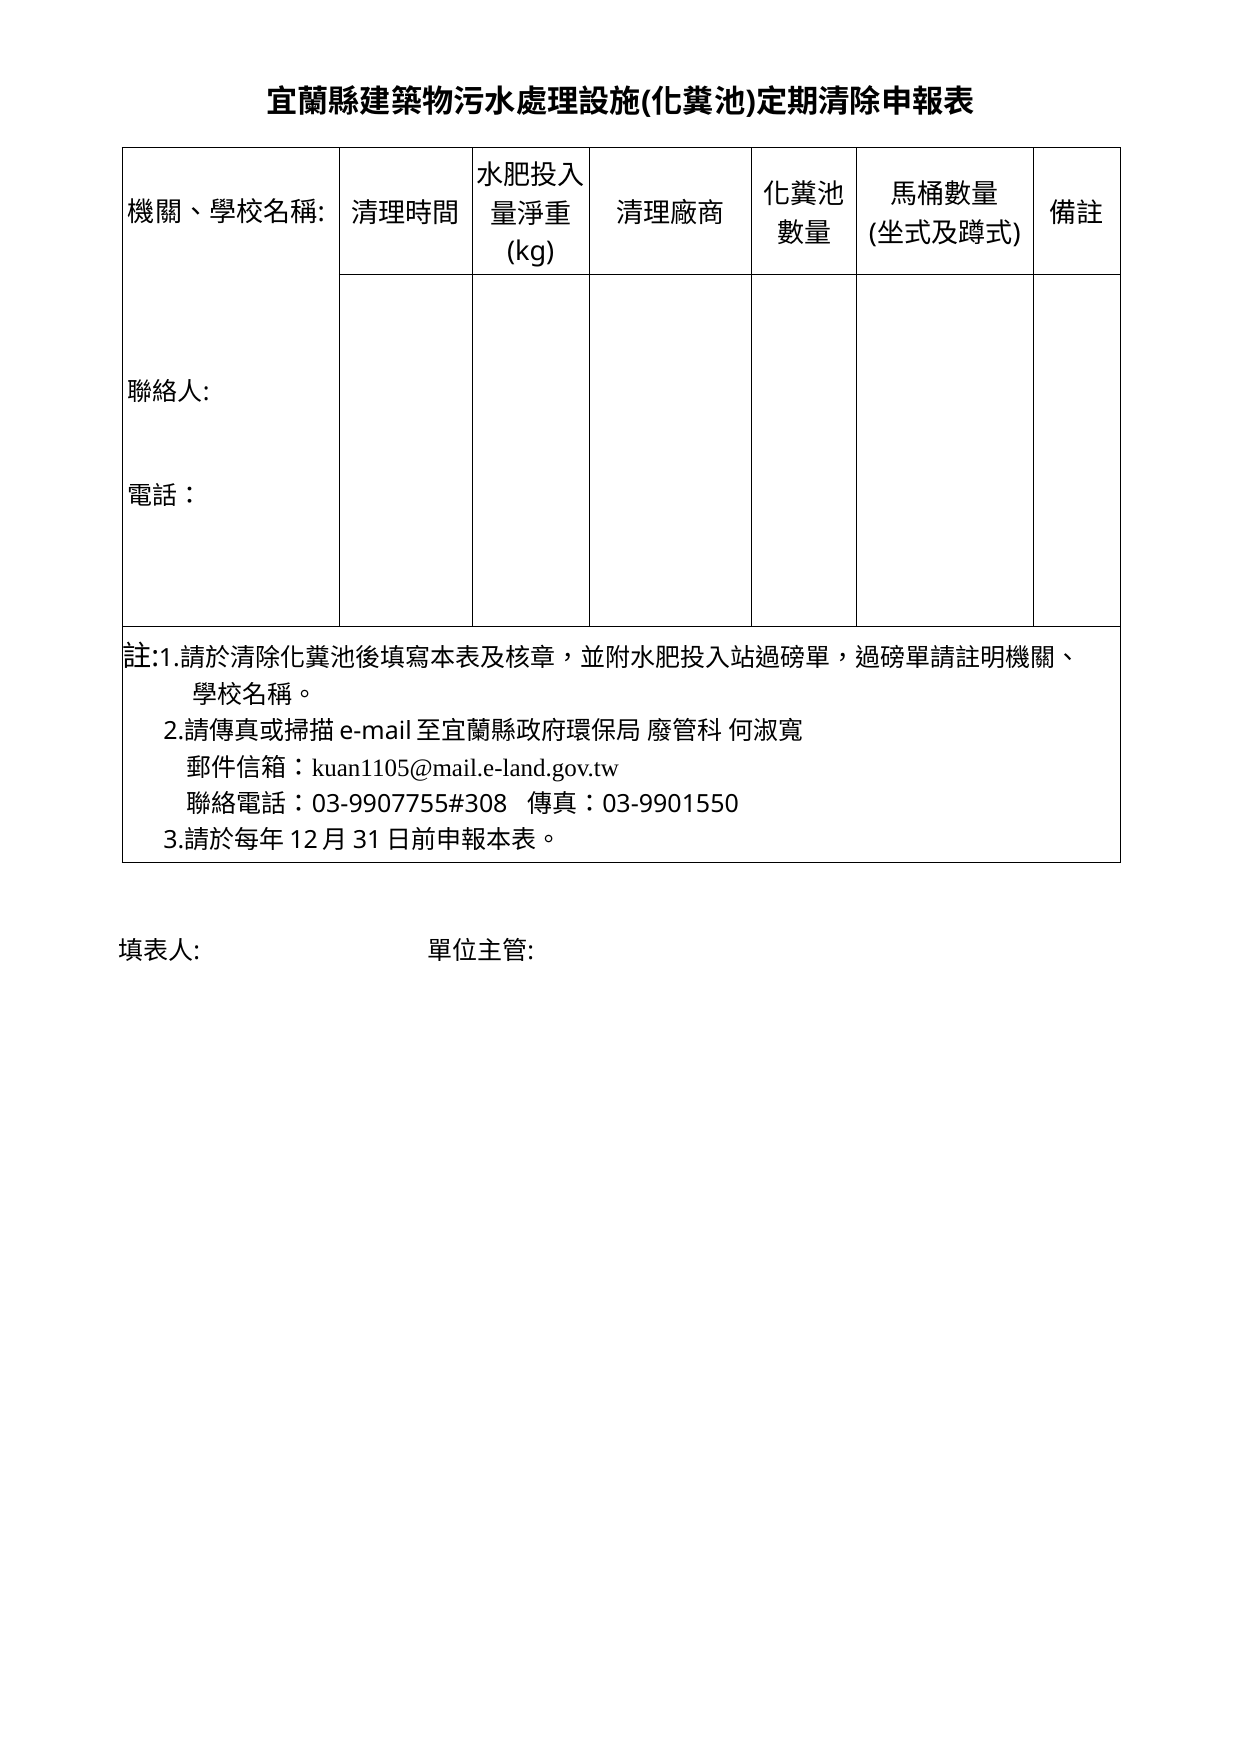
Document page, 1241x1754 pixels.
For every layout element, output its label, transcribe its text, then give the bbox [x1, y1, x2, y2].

table_header 機關、學校名稱: 聯絡人: 電話： [123, 148, 339, 626]
text 宜蘭縣建築物污水處理設施(化糞池)定期清除申報表 [118, 89, 1122, 118]
table_header 水肥投入量淨重(kg) [473, 148, 589, 274]
table_cell [590, 275, 751, 626]
table_header 備註 [1034, 148, 1120, 274]
table_cell [340, 275, 472, 626]
table_header 清理廠商 [590, 148, 751, 274]
table_header 馬桶數量 (坐式及蹲式) [857, 148, 1033, 274]
table_cell [1034, 275, 1120, 626]
table_cell [857, 275, 1033, 626]
table_cell [752, 275, 856, 626]
text 填表人: 單位主管: [118, 930, 1122, 966]
table_header 化糞池數量 [752, 148, 856, 274]
table_cell [473, 275, 589, 626]
table_cell 註:1.請於清除化糞池後填寫本表及核章，並附水肥投入站過磅單，過磅單請註明機關、學校名稱。 2.請傳真或掃描e-mail至宜蘭縣政府環保局 廢管科 何淑寬 郵件信箱：kuan1105@mail.e-land.gov.tw 聯絡電話：03-9907755#308 傳真：03-9901550 3.請於每年12月31日前申報本表。 [123, 627, 1120, 861]
table_header 清理時間 [340, 148, 472, 274]
